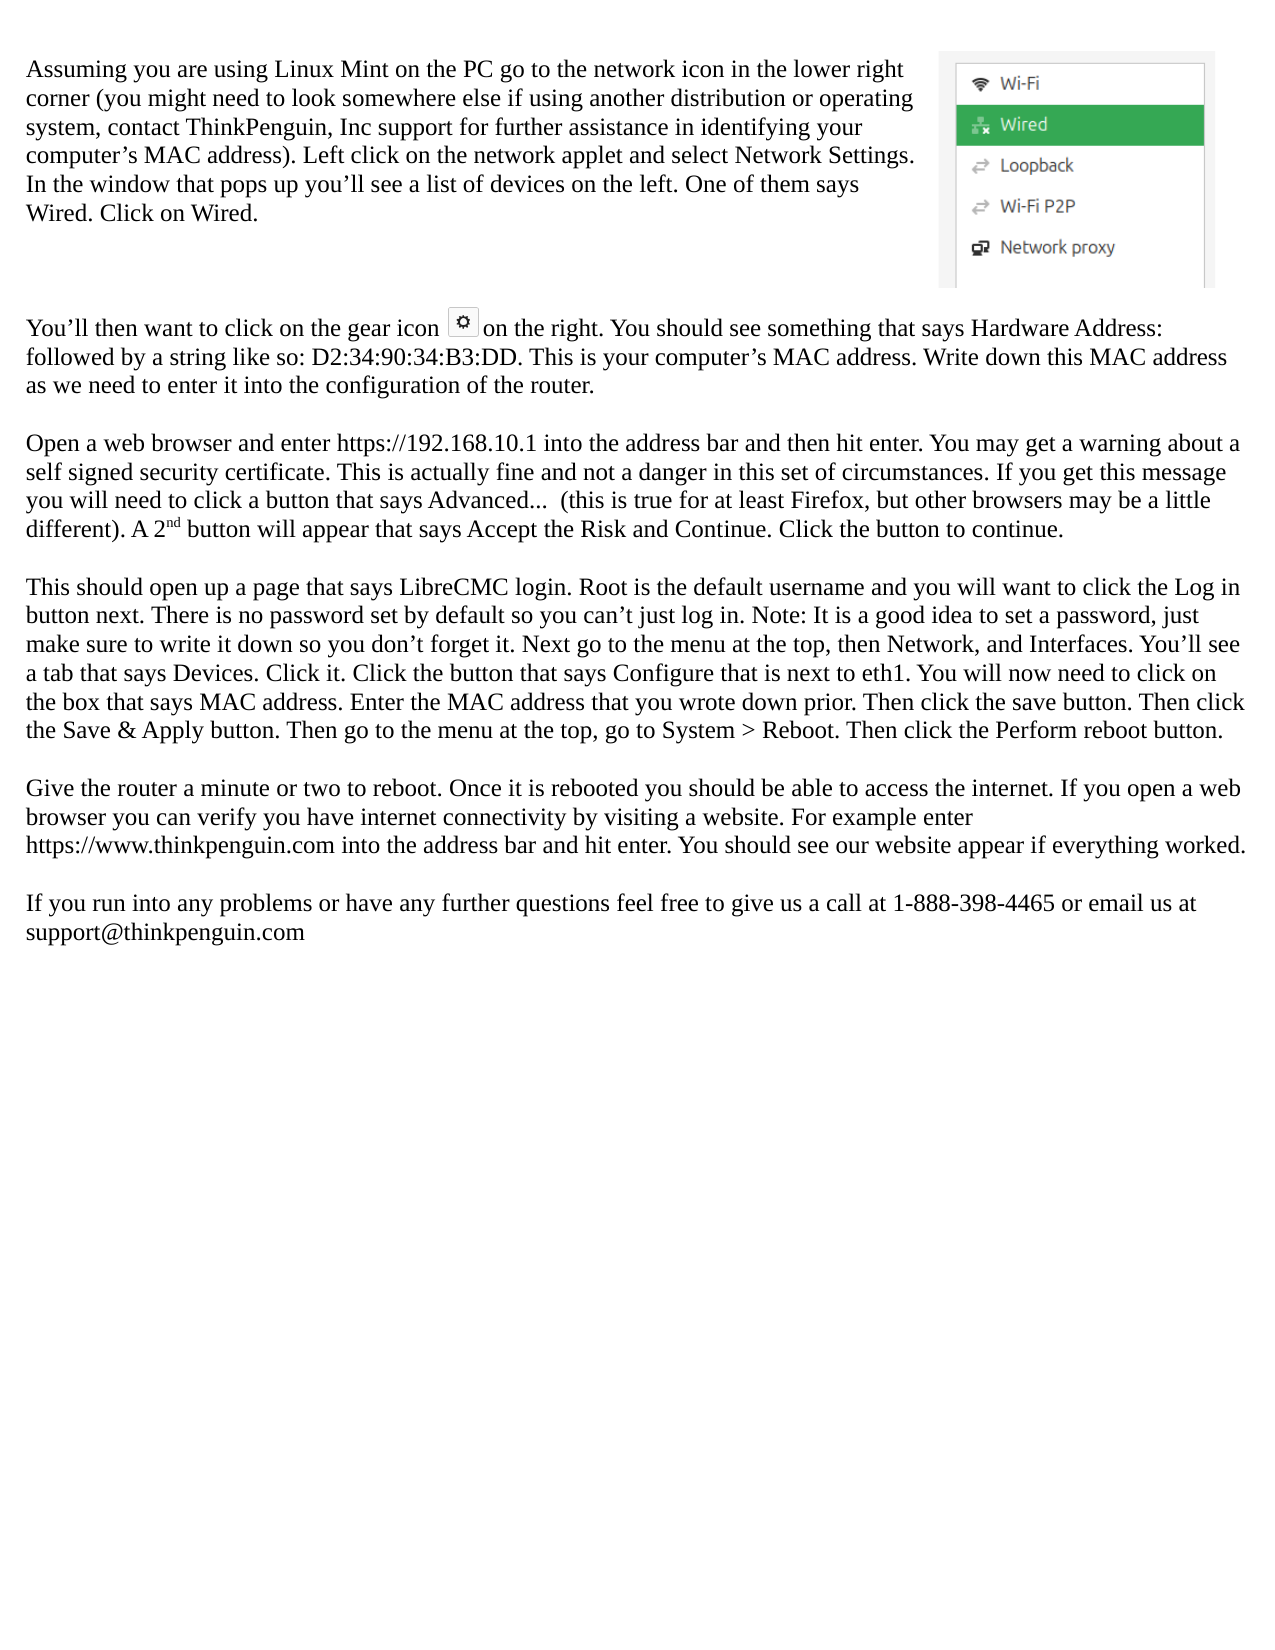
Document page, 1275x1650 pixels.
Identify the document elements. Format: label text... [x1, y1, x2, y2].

text Give the router a minute or two to reboot. Once it is rebooted you should be able to access the internet. If you open a web browser you can verify you have internet connectivity by visiting a website. For example enter https://www.thinkpenguin.com into the address bar and hit enter. You should see our website appear if everything worked. [26, 773, 1249, 859]
picture [443, 302, 483, 341]
text This should open up a page that says LibreCMC login. Root is the default username and you will want to click the Log in button next. There is no password set by default so you can’t just log in. Note: It is a good idea to set a password, just make sure to write it down so you don’t forget it. Next go to the menu at the top, then Network, and Interfaces. You’ll see a tab that says Devices. Click it. Click the button that says Configure that is next to eth1. You will now need to click on the box that says MAC address. Enter the MAC address that you wrote down prior. Then click the save button. Then click the Save & Apply button. Then go to the menu at the top, go to System > Reboot. Then click the Perform reboot button. [26, 572, 1249, 744]
text Assuming you are using Linux Mint on the PC go to the network icon in the lower right corner (you might need to look somewhere else if using another distribution or operating system, contact ThinkPenguin, Inc support for further assistance in identifying your computer’s MAC address). Left click on the network applet and select Network Settings. In the window that pops up you’ll see a list of devices on the left. One of them says Wired. Click on Wired. [26, 54, 927, 227]
text If you run into any problems or have any further questions feel free to give us a call at 1-888-398-4465 or email us at support@thinkpenguin.com [26, 888, 1249, 946]
text Open a web browser and enter https://192.168.10.1 into the address bar and then hit enter. You may get a warning about a self signed security certificate. This is actually fine and not a danger in this set of circumstances. If you get this message you will need to click a button that says Advanced... (this is true for at least Firefox, but other browsers may be a little different). A 2nd button will appear that says Accept the Risk and Continue. Click the button to continue. [26, 428, 1249, 543]
picture [938, 51, 1216, 288]
text You’ll then want to click on the gear icon on the right. You should see something that says Hardware Address: followed by a string like so: D2:34:90:34:B3:DD. This is your computer’s MAC address. Write down this MAC address as we need to enter it into the configuration of the router. [26, 313, 1249, 399]
